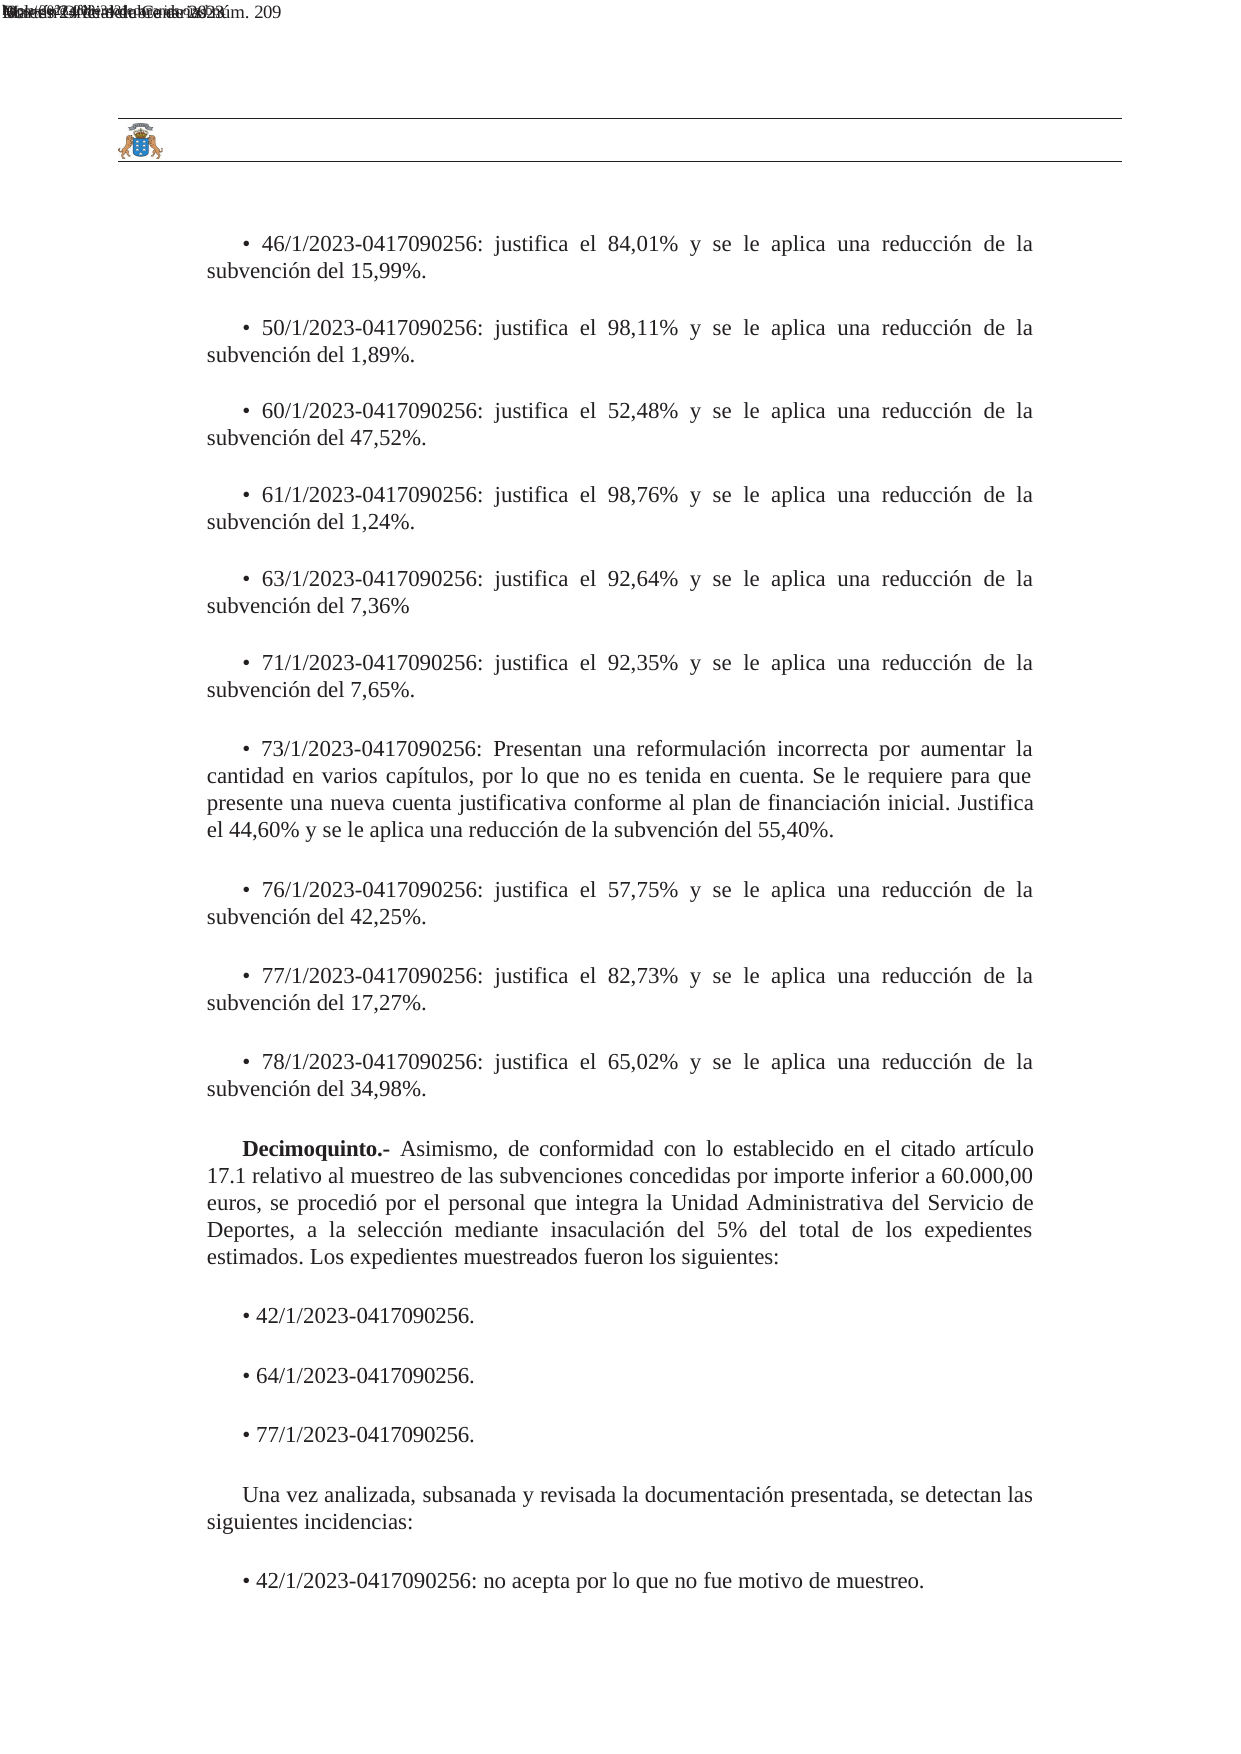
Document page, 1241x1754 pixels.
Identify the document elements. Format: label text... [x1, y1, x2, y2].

text Una vez analizada, subsanada y revisada la documentación presentada, se detectan las siguientes incidencias: [207, 1481, 1034, 1534]
list 61/1/2023-0417090256: justifica el 98,76% y se le aplica una reducción de la subvención del 1,24%. [207, 481, 1034, 535]
list 78/1/2023-0417090256: justifica el 65,02% y se le aplica una reducción de la subvención del 34,98%. [207, 1048, 1034, 1102]
list 60/1/2023-0417090256: justifica el 52,48% y se le aplica una reducción de la subvención del 47,52%. [207, 397, 1034, 451]
list 42/1/2023-0417090256. [242, 1302, 1065, 1329]
list 77/1/2023-0417090256. [242, 1421, 1065, 1448]
list 77/1/2023-0417090256: justifica el 82,73% y se le aplica una reducción de la subvención del 17,27%. [207, 962, 1034, 1016]
list 71/1/2023-0417090256: justifica el 92,35% y se le aplica una reducción de la subvención del 7,65%. [207, 649, 1034, 702]
list 46/1/2023-0417090256: justifica el 84,01% y se le aplica una reducción de la subvención del 15,99%. [207, 230, 1034, 283]
picture [118, 123, 163, 159]
list 73/1/2023-0417090256: Presentan una reformulación incorrecta por aumentar la cantidad en varios capítulos, por lo que no es tenida en cuenta. Se le requiere para que presente una nueva cuenta justificativa conforme al plan de financiación inicial. Justifica el 44,60% y se le aplica una reducción de la subvención del 55,40%. [207, 735, 1034, 843]
list 42/1/2023-0417090256: no acepta por lo que no fue motivo de muestreo. [242, 1567, 1065, 1593]
list 64/1/2023-0417090256. [242, 1362, 1065, 1388]
list 50/1/2023-0417090256: justifica el 98,11% y se le aplica una reducción de la subvención del 1,89%. [207, 313, 1034, 367]
list 63/1/2023-0417090256: justifica el 92,64% y se le aplica una reducción de la subvención del 7,36% [207, 565, 1034, 618]
text Decimoquinto.- Asimismo, de conformidad con lo establecido en el citado artículo 17.1 relativo al muestreo de las subvenciones concedidas por importe inferior a 60.000,00 euros, se procedió por el personal que integra la Unidad Administrativa del Servicio de Deportes, a la selección mediante insaculación del 5% del total de los expedientes estimados. Los expedientes muestreados fueron los siguientes: [207, 1135, 1034, 1269]
list 76/1/2023-0417090256: justifica el 57,75% y se le aplica una reducción de la subvención del 42,25%. [207, 876, 1034, 929]
